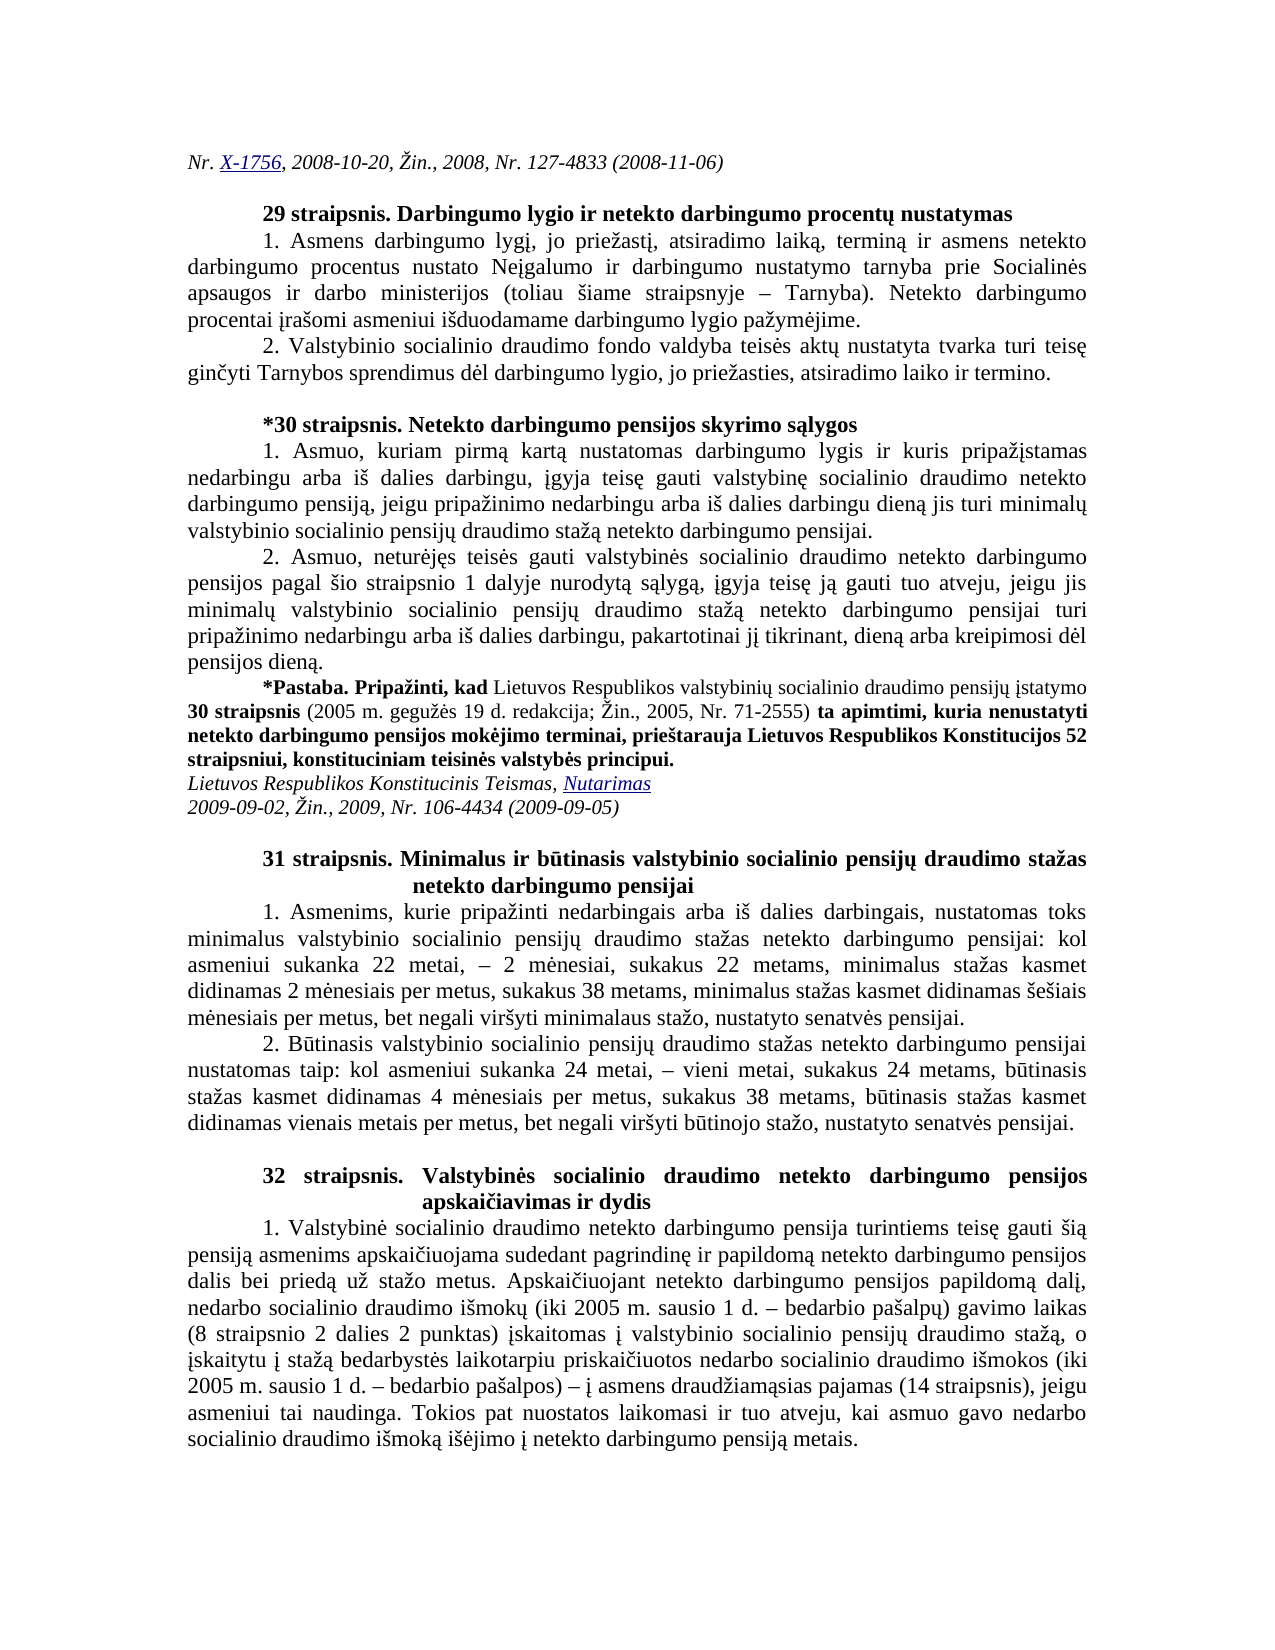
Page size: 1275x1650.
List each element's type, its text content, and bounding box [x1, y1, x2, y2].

text 29 straipsnis. Darbingumo lygio ir netekto darbingumo procentų nustatymas [187, 200, 1088, 227]
text 2. Būtinasis valstybinio socialinio pensijų draudimo stažas netekto darbingumo pensijai nustatomas taip: kol asmeniui sukanka 24 metai, – vieni metai, sukakus 24 metams, būtinasis stažas kasmet didinamas 4 mėnesiais per metus, sukakus 38 metams, būtinasis stažas kasmet didinamas vienais metais per metus, bet negali viršyti būtinojo stažo, nustatyto senatvės pensijai. [187, 1030, 1088, 1135]
text Nr. X-1756, 2008-10-20, Žin., 2008, Nr. 127-4833 (2008-11-06) [187, 150, 1088, 174]
text 2. Valstybinio socialinio draudimo fondo valdyba teisės aktų nustatyta tvarka turi teisę ginčyti Tarnybos sprendimus dėl darbingumo lygio, jo priežasties, atsiradimo laiko ir termino. [187, 332, 1088, 385]
text 2. Asmuo, neturėjęs teisės gauti valstybinės socialinio draudimo netekto darbingumo pensijos pagal šio straipsnio 1 dalyje nurodytą sąlygą, įgyja teisę ją gauti tuo atveju, jeigu jis minimalų valstybinio socialinio pensijų draudimo stažą netekto darbingumo pensijai turi pripažinimo nedarbingu arba iš dalies darbingu, pakartotinai jį tikrinant, dieną arba kreipimosi dėl pensijos dieną. [187, 543, 1088, 675]
text Lietuvos Respublikos Konstitucinis Teismas, Nutarimas [187, 771, 1087, 795]
text *Pastaba. Pripažinti, kad Lietuvos Respublikos valstybinių socialinio draudimo pensijų įstatymo 30 straipsnis (2005 m. gegužės 19 d. redakcija; Žin., 2005, Nr. 71-2555) ta apimtimi, kuria nenustatyti netekto darbingumo pensijos mokėjimo terminai, prieštarauja Lietuvos Respublikos Konstitucijos 52 straipsniui, konstituciniam teisinės valstybės principui. [187, 675, 1088, 771]
text 1. Asmenims, kurie pripažinti nedarbingais arba iš dalies darbingais, nustatomas toks minimalus valstybinio socialinio pensijų draudimo stažas netekto darbingumo pensijai: kol asmeniui sukanka 22 metai, – 2 mėnesiai, sukakus 22 metams, minimalus stažas kasmet didinamas 2 mėnesiais per metus, sukakus 38 metams, minimalus stažas kasmet didinamas šešiais mėnesiais per metus, bet negali viršyti minimalaus stažo, nustatyto senatvės pensijai. [187, 898, 1088, 1030]
text 2009-09-02, Žin., 2009, Nr. 106-4434 (2009-09-05) [187, 795, 1087, 819]
text 32 straipsnis. Valstybinės socialinio draudimo netekto darbingumo pensijos apskaičiavimas ir dydis [262, 1162, 1088, 1214]
text 31 straipsnis. Minimalus ir būtinasis valstybinio socialinio pensijų draudimo stažas netekto darbingumo pensijai [262, 846, 1088, 898]
text 1. Asmuo, kuriam pirmą kartą nustatomas darbingumo lygis ir kuris pripažįstamas nedarbingu arba iš dalies darbingu, įgyja teisę gauti valstybinę socialinio draudimo netekto darbingumo pensiją, jeigu pripažinimo nedarbingu arba iš dalies darbingu dieną jis turi minimalų valstybinio socialinio pensijų draudimo stažą netekto darbingumo pensijai. [187, 438, 1088, 543]
text 1. Asmens darbingumo lygį, jo priežastį, atsiradimo laiką, terminą ir asmens netekto darbingumo procentus nustato Neįgalumo ir darbingumo nustatymo tarnyba prie Socialinės apsaugos ir darbo ministerijos (toliau šiame straipsnyje – Tarnyba). Netekto darbingumo procentai įrašomi asmeniui išduodamame darbingumo lygio pažymėjime. [187, 227, 1088, 332]
text 1. Valstybinė socialinio draudimo netekto darbingumo pensija turintiems teisę gauti šią pensiją asmenims apskaičiuojama sudedant pagrindinę ir papildomą netekto darbingumo pensijos dalis bei priedą už stažo metus. Apskaičiuojant netekto darbingumo pensijos papildomą dalį, nedarbo socialinio draudimo išmokų (iki 2005 m. sausio 1 d. – bedarbio pašalpų) gavimo laikas (8 straipsnio 2 dalies 2 punktas) įskaitomas į valstybinio socialinio pensijų draudimo stažą, o įskaitytu į stažą bedarbystės laikotarpiu priskaičiuotos nedarbo socialinio draudimo išmokos (iki 2005 m. sausio 1 d. – bedarbio pašalpos) – į asmens draudžiamąsias pajamas (14 straipsnis), jeigu asmeniui tai naudinga. Tokios pat nuostatos laikomasi ir tuo atveju, kai asmuo gavo nedarbo socialinio draudimo išmoką išėjimo į netekto darbingumo pensiją metais. [187, 1214, 1088, 1452]
text *30 straipsnis. Netekto darbingumo pensijos skyrimo sąlygos [187, 411, 1088, 438]
